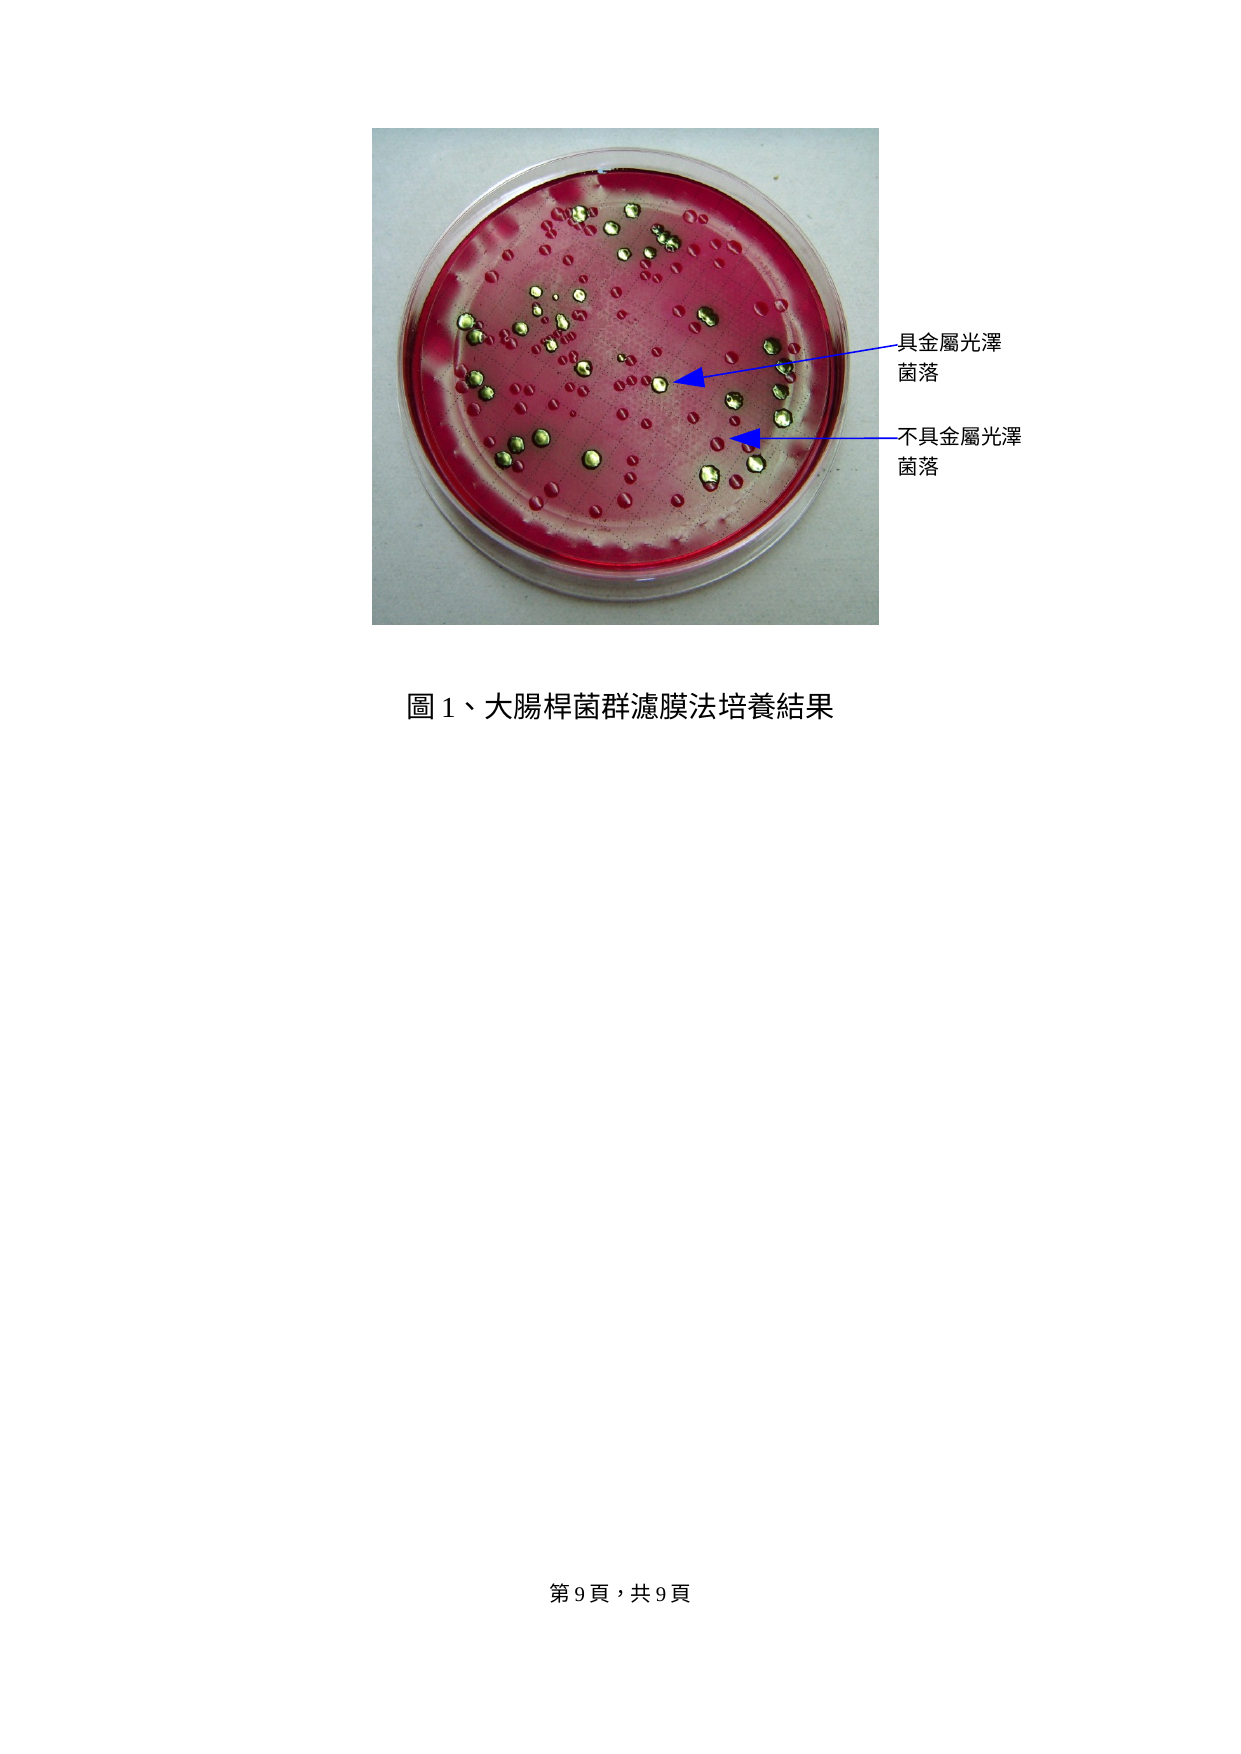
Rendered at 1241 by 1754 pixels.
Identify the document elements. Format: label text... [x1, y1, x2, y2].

picture [372, 128, 879, 625]
text 圖1、大腸桿菌群濾膜法培養結果 [148, 683, 1092, 726]
